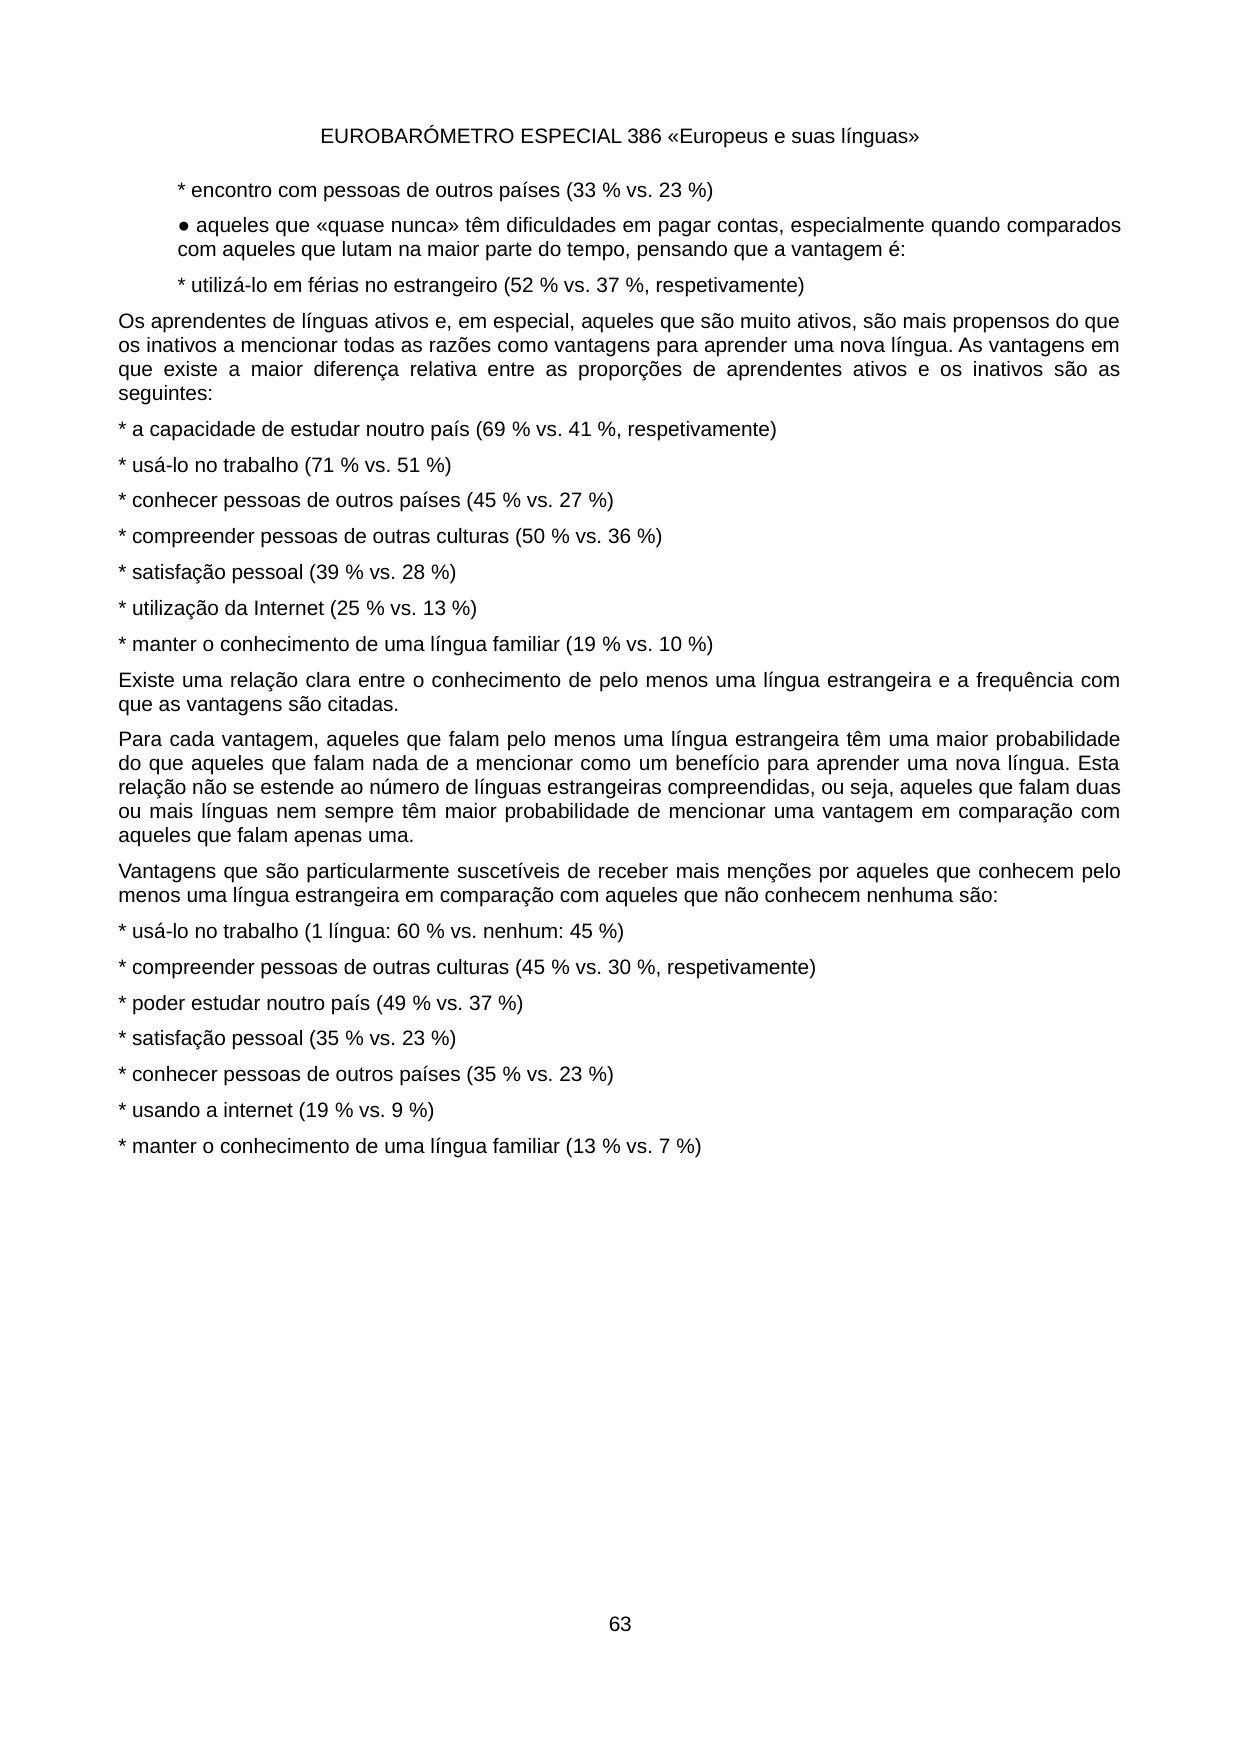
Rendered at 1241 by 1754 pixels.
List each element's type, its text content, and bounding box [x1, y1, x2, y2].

text Os aprendentes de línguas ativos e, em especial, aqueles que são muito ativos, são mais propensos do que os inativos a mencionar todas as razões como vantagens para aprender uma nova língua. As vantagens em que existe a maior diferença relativa entre as proporções de aprendentes ativos e os inativos são as seguintes: [118, 309, 1122, 405]
text * encontro com pessoas de outros países (33 % vs. 23 %) [177, 177, 1122, 201]
text * utilizá-lo em férias no estrangeiro (52 % vs. 37 %, respetivamente) [177, 273, 1122, 297]
text Vantagens que são particularmente suscetíveis de receber mais menções por aqueles que conhecem pelo menos uma língua estrangeira em comparação com aqueles que não conhecem nenhuma são: [118, 859, 1122, 907]
text * satisfação pessoal (35 % vs. 23 %) [118, 1026, 1122, 1050]
text ● aqueles que «quase nunca» têm dificuldades em pagar contas, especialmente quando comparados com aqueles que lutam na maior parte do tempo, pensando que a vantagem é: [177, 213, 1122, 261]
text * usá-lo no trabalho (71 % vs. 51 %) [118, 452, 1122, 476]
text * poder estudar noutro país (49 % vs. 37 %) [118, 990, 1122, 1014]
text * satisfação pessoal (39 % vs. 28 %) [118, 560, 1122, 584]
text * utilização da Internet (25 % vs. 13 %) [118, 596, 1122, 620]
text * manter o conhecimento de uma língua familiar (13 % vs. 7 %) [118, 1134, 1122, 1158]
text * compreender pessoas de outras culturas (50 % vs. 36 %) [118, 524, 1122, 548]
text * conhecer pessoas de outros países (45 % vs. 27 %) [118, 488, 1122, 512]
text Existe uma relação clara entre o conhecimento de pelo menos uma língua estrangeira e a frequência com que as vantagens são citadas. [118, 667, 1122, 715]
text * usá-lo no trabalho (1 língua: 60 % vs. nenhum: 45 %) [118, 919, 1122, 943]
text * a capacidade de estudar noutro país (69 % vs. 41 %, respetivamente) [118, 417, 1122, 441]
text * usando a internet (19 % vs. 9 %) [118, 1098, 1122, 1122]
text Para cada vantagem, aqueles que falam pelo menos uma língua estrangeira têm uma maior probabilidade do que aqueles que falam nada de a mencionar como um benefício para aprender uma nova língua. Esta relação não se estende ao número de línguas estrangeiras compreendidas, ou seja, aqueles que falam duas ou mais línguas nem sempre têm maior probabilidade de mencionar uma vantagem em comparação com aqueles que falam apenas uma. [118, 727, 1122, 847]
text * manter o conhecimento de uma língua familiar (19 % vs. 10 %) [118, 632, 1122, 656]
text * conhecer pessoas de outros países (35 % vs. 23 %) [118, 1062, 1122, 1086]
text * compreender pessoas de outras culturas (45 % vs. 30 %, respetivamente) [118, 954, 1122, 978]
